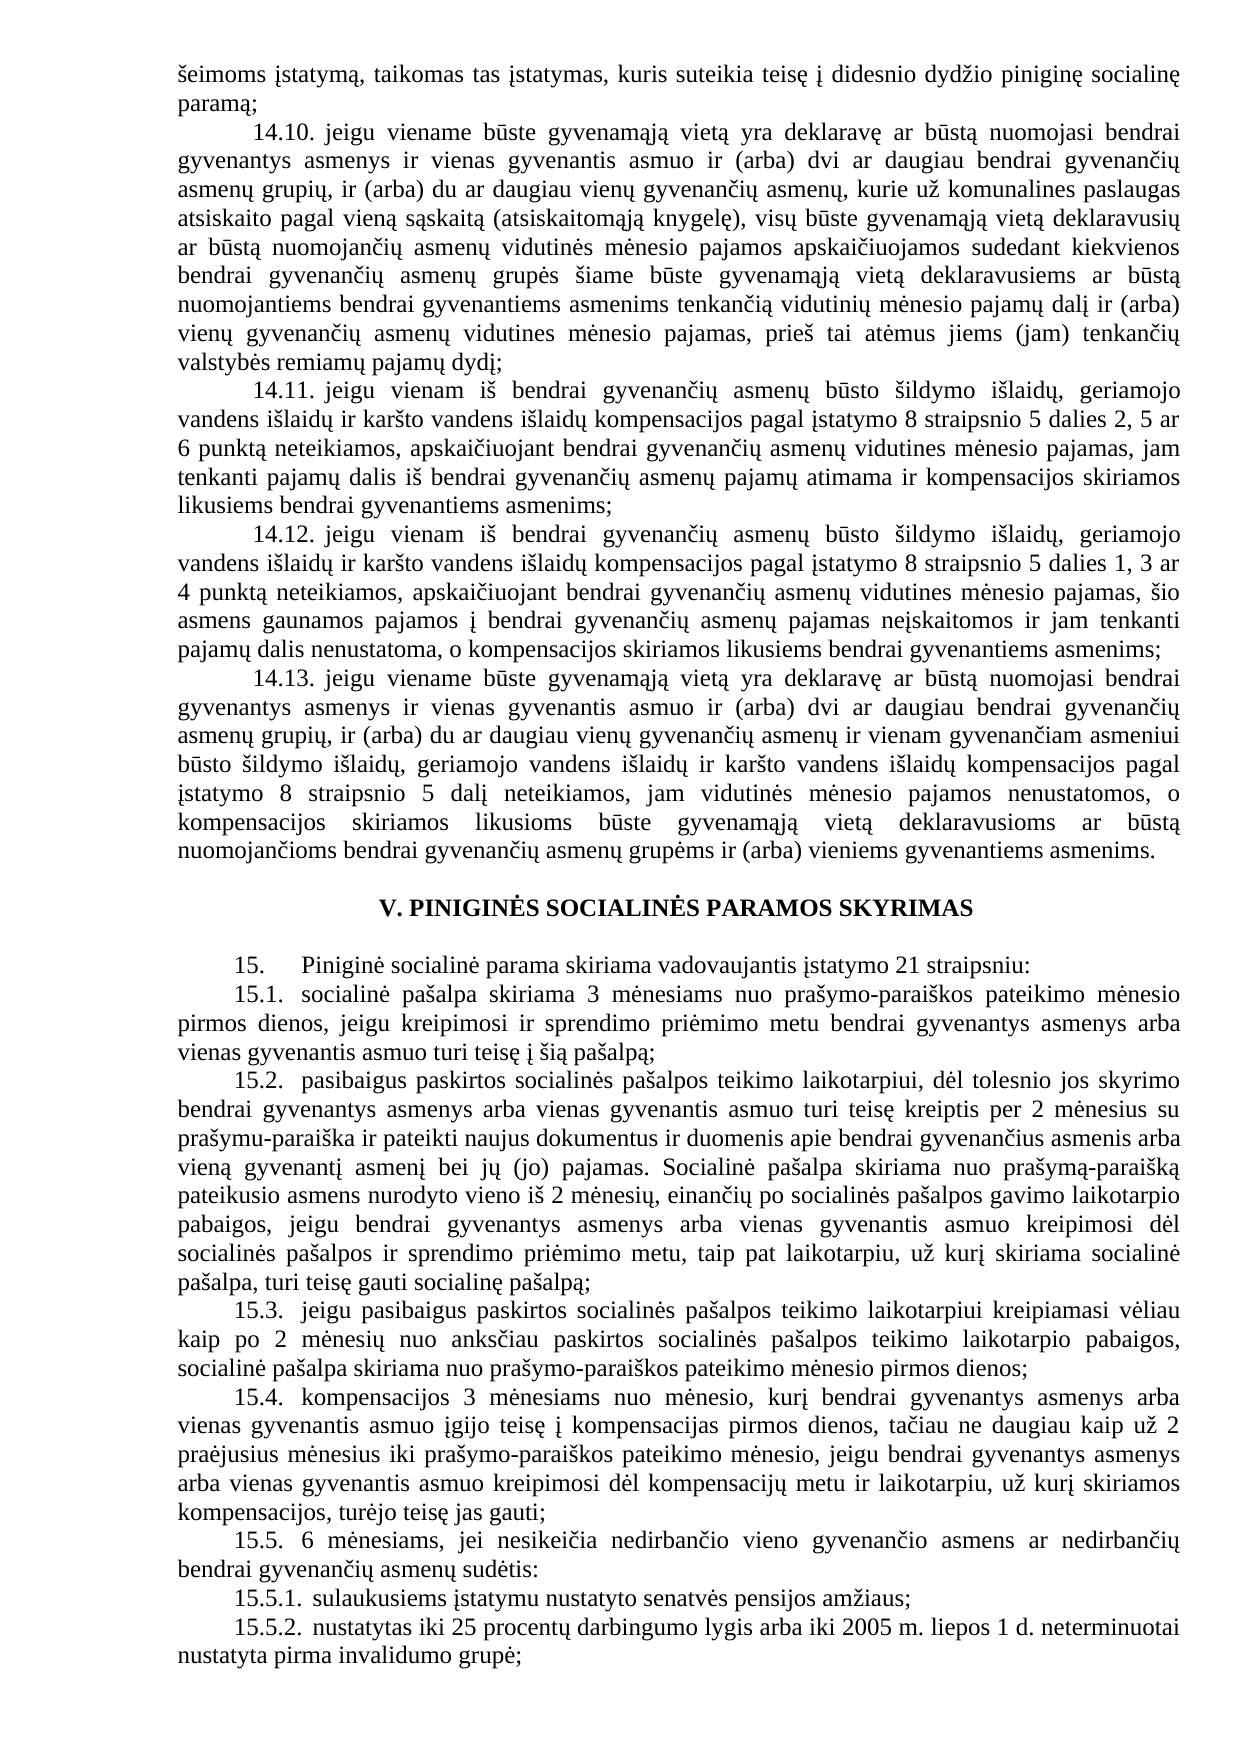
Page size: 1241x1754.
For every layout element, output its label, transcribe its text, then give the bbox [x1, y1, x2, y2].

text V. PINIGINĖS SOCIALINĖS PARAMOS SKYRIMAS [177, 893, 1181, 922]
text 14.11. jeigu vienam iš bendrai gyvenančių asmenų būsto šildymo išlaidų, geriamojo vandens išlaidų ir karšto vandens išlaidų kompensacijos pagal įstatymo 8 straipsnio 5 dalies 2, 5 ar 6 punktą neteikiamos, apskaičiuojant bendrai gyvenančių asmenų vidutines mėnesio pajamas, jam tenkanti pajamų dalis iš bendrai gyvenančių asmenų pajamų atimama ir kompensacijos skiriamos likusiems bendrai gyvenantiems asmenims; [177, 375, 1181, 519]
text 15.3. jeigu pasibaigus paskirtos socialinės pašalpos teikimo laikotarpiui kreipiamasi vėliau kaip po 2 mėnesių nuo anksčiau paskirtos socialinės pašalpos teikimo laikotarpio pabaigos, socialinė pašalpa skiriama nuo prašymo-paraiškos pateikimo mėnesio pirmos dienos; [177, 1295, 1181, 1382]
text 15. Piniginė socialinė parama skiriama vadovaujantis įstatymo 21 straipsniu: [177, 950, 1181, 979]
text 15.2. pasibaigus paskirtos socialinės pašalpos teikimo laikotarpiui, dėl tolesnio jos skyrimo bendrai gyvenantys asmenys arba vienas gyvenantis asmuo turi teisę kreiptis per 2 mėnesius su prašymu-paraiška ir pateikti naujus dokumentus ir duomenis apie bendrai gyvenančius asmenis arba vieną gyvenantį asmenį bei jų (jo) pajamas. Socialinė pašalpa skiriama nuo prašymą-paraišką pateikusio asmens nurodyto vieno iš 2 mėnesių, einančių po socialinės pašalpos gavimo laikotarpio pabaigos, jeigu bendrai gyvenantys asmenys arba vienas gyvenantis asmuo kreipimosi dėl socialinės pašalpos ir sprendimo priėmimo metu, taip pat laikotarpiu, už kurį skiriama socialinė pašalpa, turi teisę gauti socialinę pašalpą; [177, 1065, 1181, 1295]
text 14.13. jeigu viename būste gyvenamąją vietą yra deklaravę ar būstą nuomojasi bendrai gyvenantys asmenys ir vienas gyvenantis asmuo ir (arba) dvi ar daugiau bendrai gyvenančių asmenų grupių, ir (arba) du ar daugiau vienų gyvenančių asmenų ir vienam gyvenančiam asmeniui būsto šildymo išlaidų, geriamojo vandens išlaidų ir karšto vandens išlaidų kompensacijos pagal įstatymo 8 straipsnio 5 dalį neteikiamos, jam vidutinės mėnesio pajamos nenustatomos, o kompensacijos skiriamos likusioms būste gyvenamąją vietą deklaravusioms ar būstą nuomojančioms bendrai gyvenančių asmenų grupėms ir (arba) vieniems gyvenantiems asmenims. [177, 663, 1181, 864]
text 15.5.2. nustatytas iki 25 procentų darbingumo lygis arba iki 2005 m. liepos 1 d. neterminuotai nustatyta pirma invalidumo grupė; [177, 1612, 1181, 1669]
text 15.5. 6 mėnesiams, jei nesikeičia nedirbančio vieno gyvenančio asmens ar nedirbančių bendrai gyvenančių asmenų sudėtis: [177, 1525, 1181, 1583]
text 14.12. jeigu vienam iš bendrai gyvenančių asmenų būsto šildymo išlaidų, geriamojo vandens išlaidų ir karšto vandens išlaidų kompensacijos pagal įstatymo 8 straipsnio 5 dalies 1, 3 ar 4 punktą neteikiamos, apskaičiuojant bendrai gyvenančių asmenų vidutines mėnesio pajamas, šio asmens gaunamos pajamos į bendrai gyvenančių asmenų pajamas neįskaitomos ir jam tenkanti pajamų dalis nenustatoma, o kompensacijos skiriamos likusiems bendrai gyvenantiems asmenims; [177, 519, 1181, 663]
text šeimoms įstatymą, taikomas tas įstatymas, kuris suteikia teisę į didesnio dydžio piniginę socialinę paramą; [177, 59, 1181, 117]
text 15.5.1. sulaukusiems įstatymu nustatyto senatvės pensijos amžiaus; [177, 1583, 1181, 1612]
text 14.10. jeigu viename būste gyvenamąją vietą yra deklaravę ar būstą nuomojasi bendrai gyvenantys asmenys ir vienas gyvenantis asmuo ir (arba) dvi ar daugiau bendrai gyvenančių asmenų grupių, ir (arba) du ar daugiau vienų gyvenančių asmenų, kurie už komunalines paslaugas atsiskaito pagal vieną sąskaitą (atsiskaitomąją knygelę), visų būste gyvenamąją vietą deklaravusių ar būstą nuomojančių asmenų vidutinės mėnesio pajamos apskaičiuojamos sudedant kiekvienos bendrai gyvenančių asmenų grupės šiame būste gyvenamąją vietą deklaravusiems ar būstą nuomojantiems bendrai gyvenantiems asmenims tenkančią vidutinių mėnesio pajamų dalį ir (arba) vienų gyvenančių asmenų vidutines mėnesio pajamas, prieš tai atėmus jiems (jam) tenkančių valstybės remiamų pajamų dydį; [177, 117, 1181, 375]
text 15.1. socialinė pašalpa skiriama 3 mėnesiams nuo prašymo-paraiškos pateikimo mėnesio pirmos dienos, jeigu kreipimosi ir sprendimo priėmimo metu bendrai gyvenantys asmenys arba vienas gyvenantis asmuo turi teisę į šią pašalpą; [177, 979, 1181, 1065]
text 15.4. kompensacijos 3 mėnesiams nuo mėnesio, kurį bendrai gyvenantys asmenys arba vienas gyvenantis asmuo įgijo teisę į kompensacijas pirmos dienos, tačiau ne daugiau kaip už 2 praėjusius mėnesius iki prašymo-paraiškos pateikimo mėnesio, jeigu bendrai gyvenantys asmenys arba vienas gyvenantis asmuo kreipimosi dėl kompensacijų metu ir laikotarpiu, už kurį skiriamos kompensacijos, turėjo teisę jas gauti; [177, 1382, 1181, 1525]
